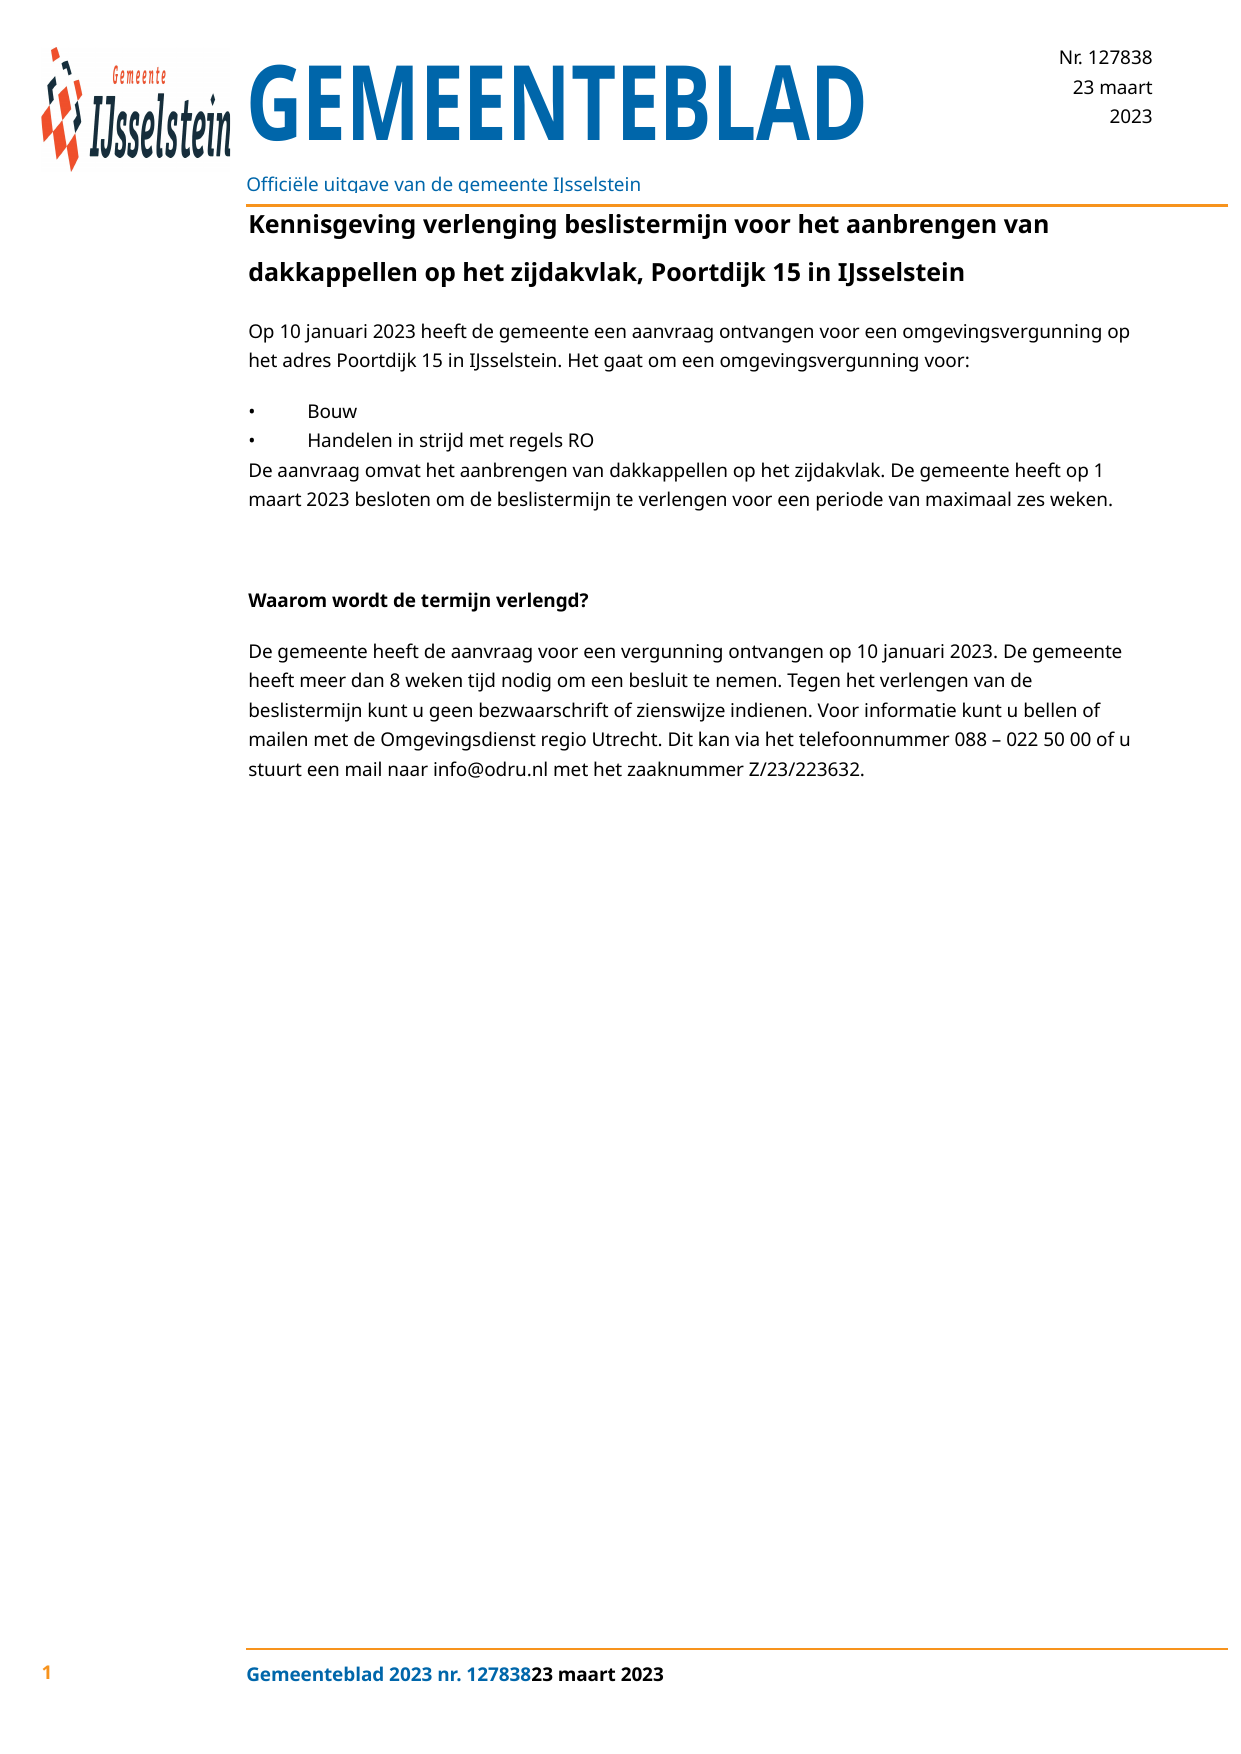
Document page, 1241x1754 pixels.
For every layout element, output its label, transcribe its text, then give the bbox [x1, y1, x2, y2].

text Op 10 januari 2023 heeft de gemeente een aanvraag ontvangen voor een omgevingsvergunning op het adres Poortdijk 15 in IJsselstein. Het gaat om een omgevingsvergunning voor: [248, 318, 1152, 373]
text De aanvraag omvat het aanbrengen van dakkappellen op het zijdakvlak. De gemeente heeft op 1 maart 2023 besloten om de beslistermijn te verlengen voor een periode van maximaal zes weken. [248, 457, 1152, 512]
picture [41, 47, 231, 172]
list Bouw [248, 398, 1152, 424]
text Kennisgeving verlenging beslistermijn voor het aanbrengen van dakkappellen op het zijdakvlak, Poortdijk 15 in IJsselstein [248, 207, 1152, 288]
list Handelen in strijd met regels RO [248, 427, 1152, 453]
text Waarom wordt de termijn verlengd? [248, 587, 1152, 613]
text De gemeente heeft de aanvraag voor een vergunning ontvangen op 10 januari 2023. De gemeente heeft meer dan 8 weken tijd nodig om een besluit te nemen. Tegen het verlengen van de beslistermijn kunt u geen bezwaarschrift of zienswijze indienen. Voor informatie kunt u bellen of mailen met de Omgevingsdienst regio Utrecht. Dit kan via het telefoonnummer 088 – 022 50 00 of u stuurt een mail naar info@odru.nl met het zaaknummer Z/23/223632. [248, 638, 1152, 782]
